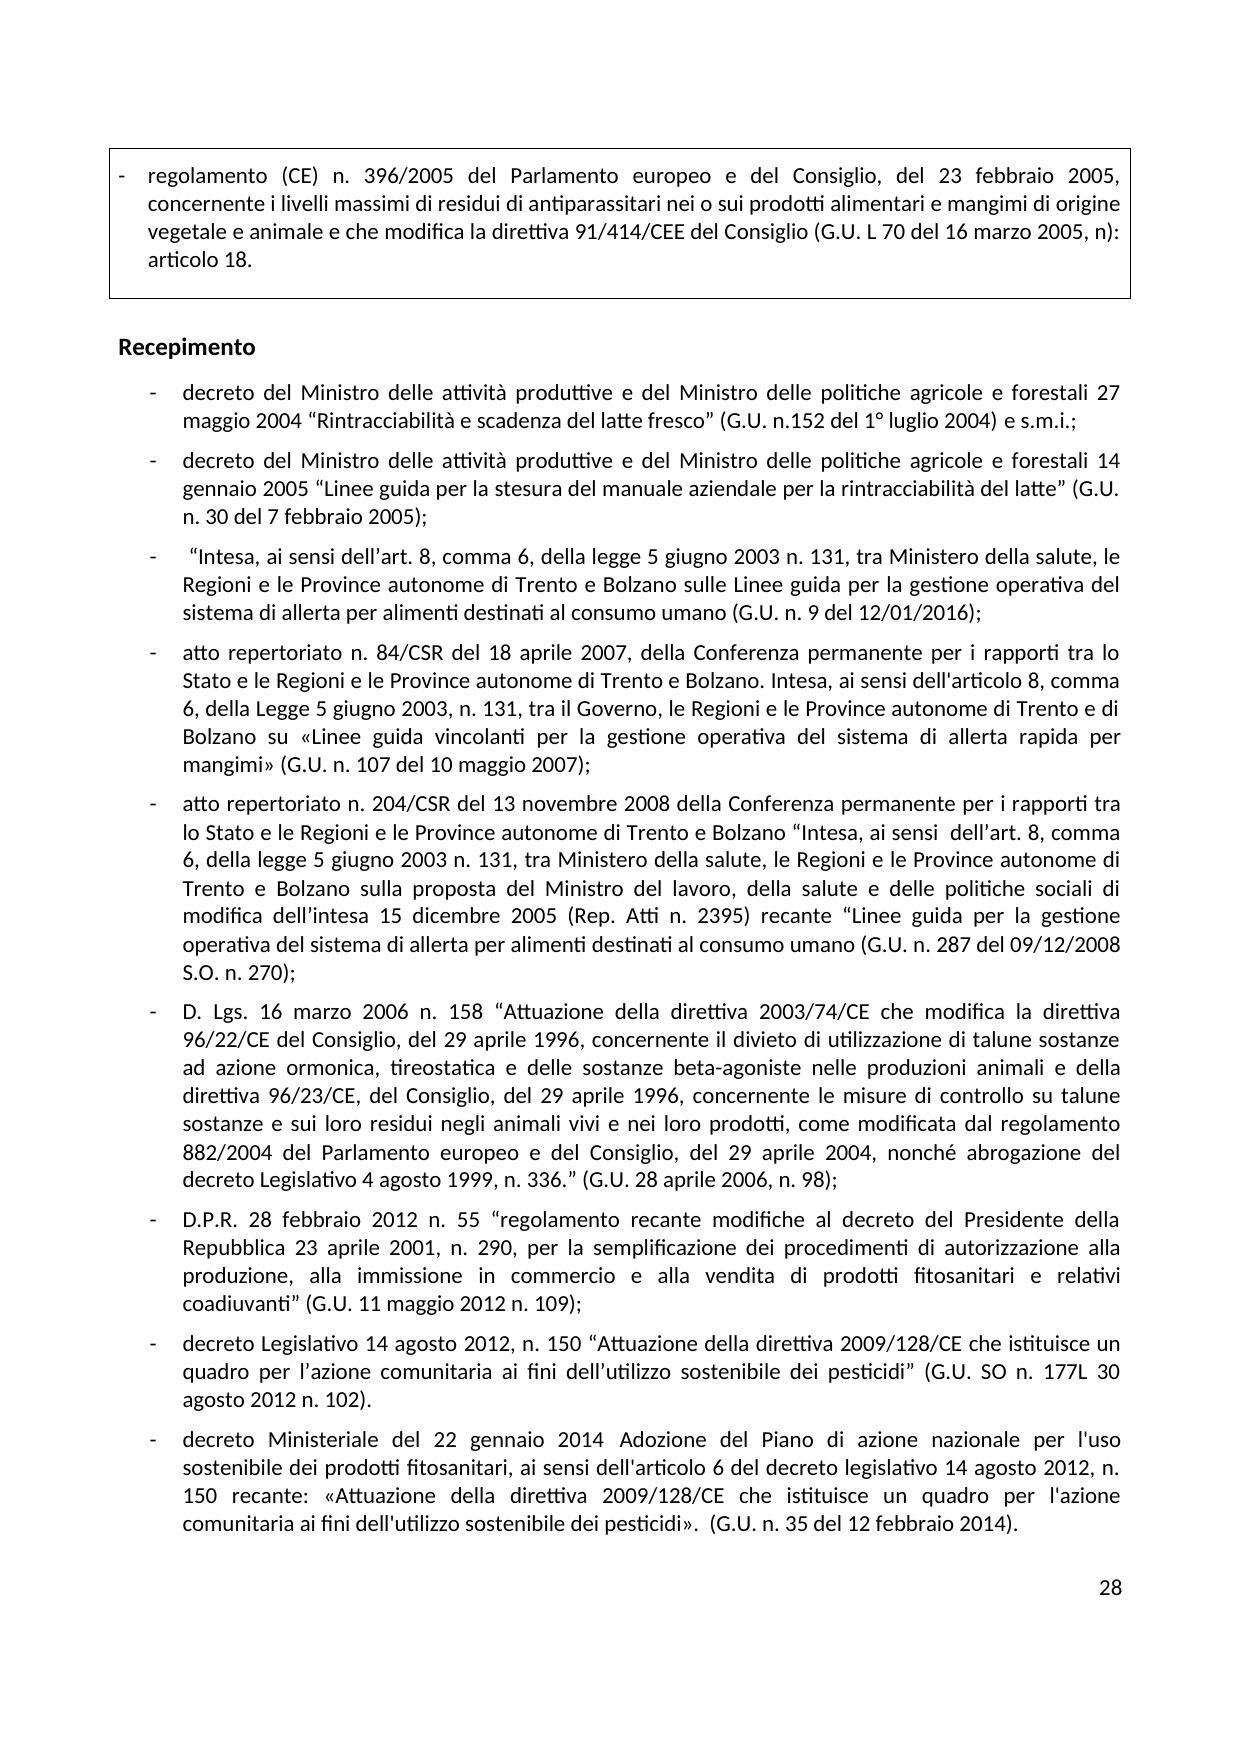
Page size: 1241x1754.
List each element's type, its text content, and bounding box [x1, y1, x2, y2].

text - D.P.R. 28 febbraio 2012 n. 55 “regolamento recante modifiche al decreto del Presidente della Repubblica 23 aprile 2001, n. 290, per la semplificazione dei procedimenti di autorizzazione alla produzione, alla immissione in commercio e alla vendita di prodotti fitosanitari e relativi coadiuvanti” (G.U. 11 maggio 2012 n. 109); [149, 1205, 1122, 1317]
text Recepimento [118, 331, 1122, 362]
text - decreto del Ministro delle attività produttive e del Ministro delle politiche agricole e forestali 14 gennaio 2005 “Linee guida per la stesura del manuale aziendale per la rintracciabilità del latte” (G.U. n. 30 del 7 febbraio 2005); [149, 446, 1122, 530]
text - “Intesa, ai sensi dell’art. 8, comma 6, della legge 5 giugno 2003 n. 131, tra Ministero della salute, le Regioni e le Province autonome di Trento e Bolzano sulle Linee guida per la gestione operativa del sistema di allerta per alimenti destinati al consumo umano (G.U. n. 9 del 12/01/2016); [149, 542, 1122, 626]
text - atto repertoriato n. 84/CSR del 18 aprile 2007, della Conferenza permanente per i rapporti tra lo Stato e le Regioni e le Province autonome di Trento e Bolzano. Intesa, ai sensi dell'articolo 8, comma 6, della Legge 5 giugno 2003, n. 131, tra il Governo, le Regioni e le Province autonome di Trento e di Bolzano su «Linee guida vincolanti per la gestione operativa del sistema di allerta rapida per mangimi» (G.U. n. 107 del 10 maggio 2007); [149, 638, 1122, 778]
text - atto repertoriato n. 204/CSR del 13 novembre 2008 della Conferenza permanente per i rapporti tra lo Stato e le Regioni e le Province autonome di Trento e Bolzano “Intesa, ai sensi dell’art. 8, comma 6, della legge 5 giugno 2003 n. 131, tra Ministero della salute, le Regioni e le Province autonome di Trento e Bolzano sulla proposta del Ministro del lavoro, della salute e delle politiche sociali di modifica dell’intesa 15 dicembre 2005 (Rep. Atti n. 2395) recante “Linee guida per la gestione operativa del sistema di allerta per alimenti destinati al consumo umano (G.U. n. 287 del 09/12/2008 S.O. n. 270); [149, 789, 1122, 986]
text - decreto del Ministro delle attività produttive e del Ministro delle politiche agricole e forestali 27 maggio 2004 “Rintracciabilità e scadenza del latte fresco” (G.U. n.152 del 1° luglio 2004) e s.m.i.; [149, 378, 1122, 434]
text - decreto Legislativo 14 agosto 2012, n. 150 “Attuazione della direttiva 2009/128/CE che istituisce un quadro per l’azione comunitaria ai fini dell’utilizzo sostenibile dei pesticidi” (G.U. SO n. 177L 30 agosto 2012 n. 102). [149, 1329, 1122, 1413]
text - regolamento (CE) n. 396/2005 del Parlamento europeo e del Consiglio, del 23 febbraio 2005, concernente i livelli massimi di residui di antiparassitari nei o sui prodotti alimentari e mangimi di origine vegetale e animale e che modifica la direttiva 91/414/CEE del Consiglio (G.U. L 70 del 16 marzo 2005, n): articolo 18. [110, 149, 1130, 298]
text - decreto Ministeriale del 22 gennaio 2014 Adozione del Piano di azione nazionale per l'uso sostenibile dei prodotti fitosanitari, ai sensi dell'articolo 6 del decreto legislativo 14 agosto 2012, n. 150 recante: «Attuazione della direttiva 2009/128/CE che istituisce un quadro per l'azione comunitaria ai fini dell'utilizzo sostenibile dei pesticidi». (G.U. n. 35 del 12 febbraio 2014). [149, 1425, 1122, 1537]
text - D. Lgs. 16 marzo 2006 n. 158 “Attuazione della direttiva 2003/74/CE che modifica la direttiva 96/22/CE del Consiglio, del 29 aprile 1996, concernente il divieto di utilizzazione di talune sostanze ad azione ormonica, tireostatica e delle sostanze beta-agoniste nelle produzioni animali e della direttiva 96/23/CE, del Consiglio, del 29 aprile 1996, concernente le misure di controllo su talune sostanze e sui loro residui negli animali vivi e nei loro prodotti, come modificata dal regolamento 882/2004 del Parlamento europeo e del Consiglio, del 29 aprile 2004, nonché abrogazione del decreto Legislativo 4 agosto 1999, n. 336.” (G.U. 28 aprile 2006, n. 98); [149, 997, 1122, 1194]
